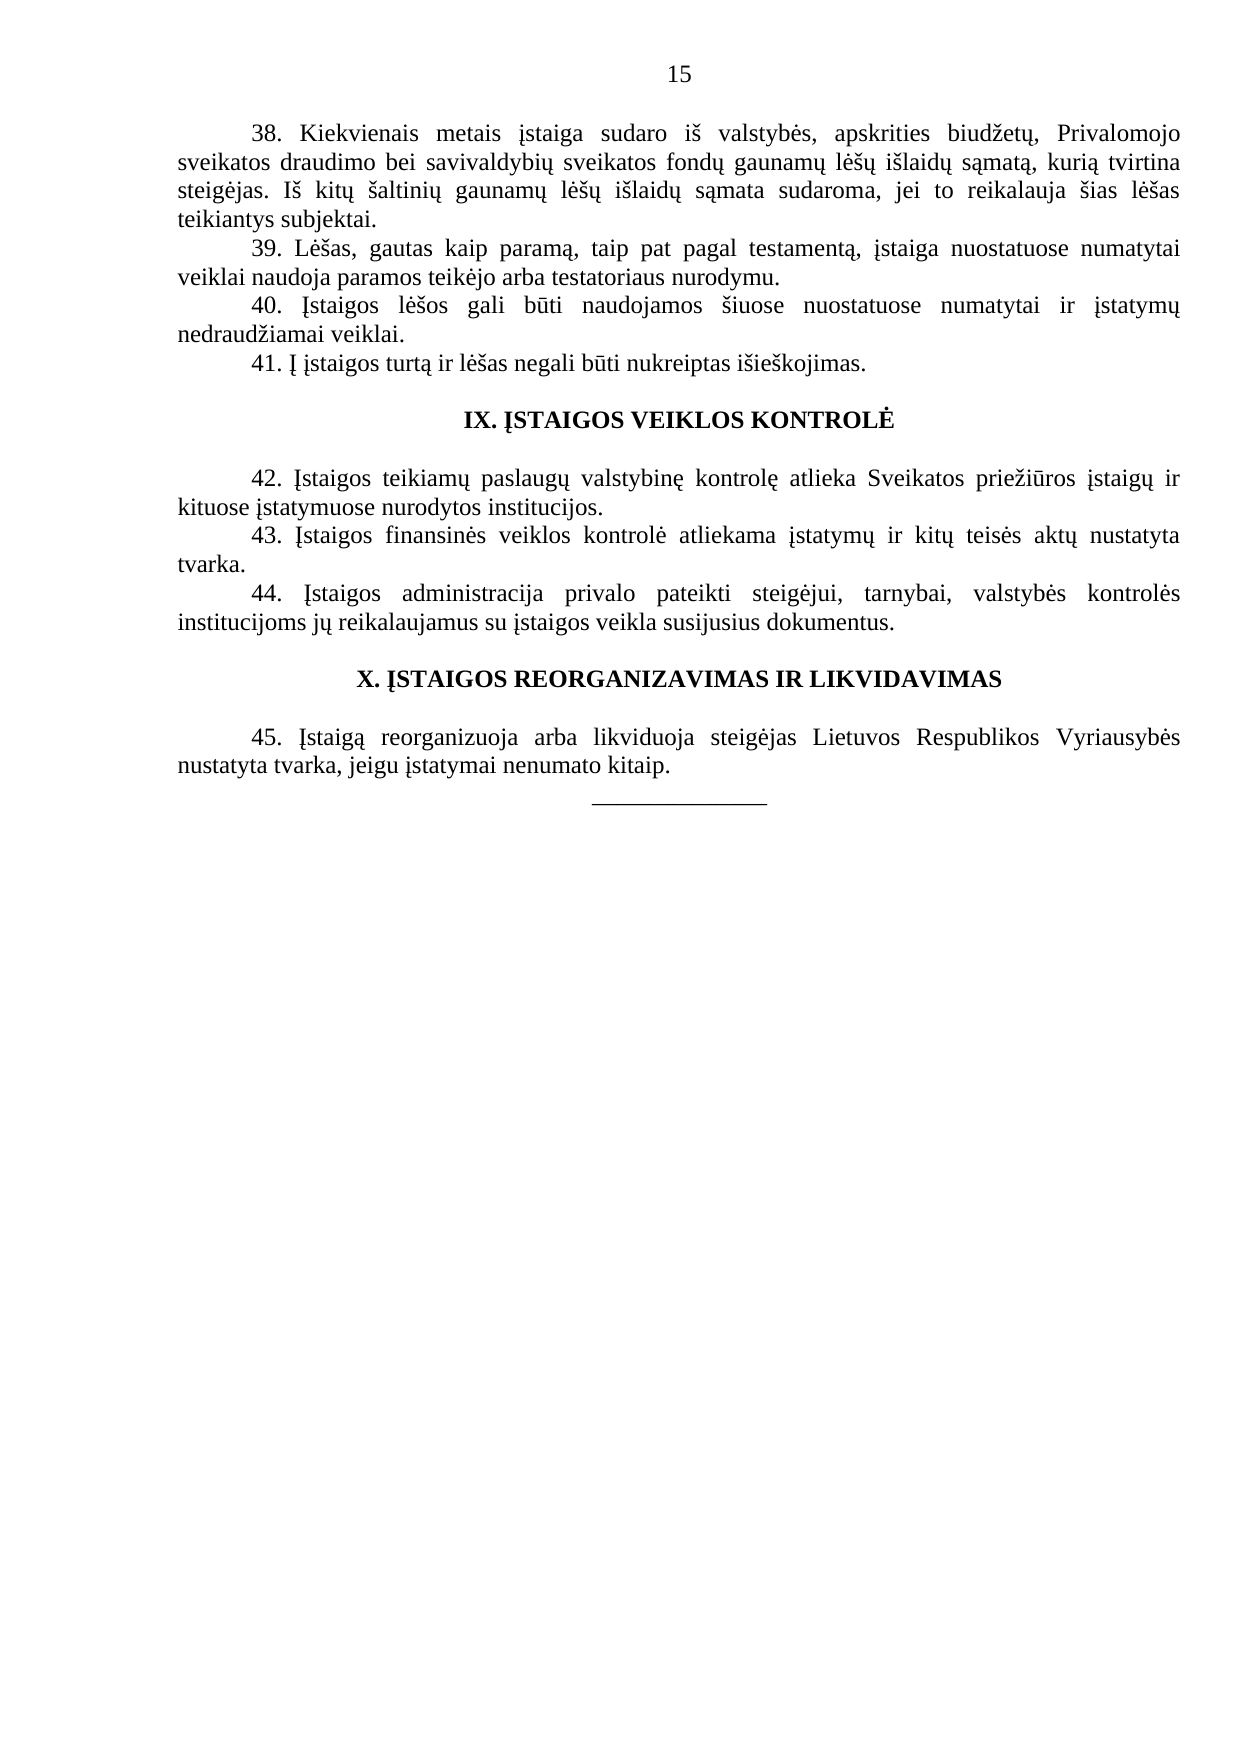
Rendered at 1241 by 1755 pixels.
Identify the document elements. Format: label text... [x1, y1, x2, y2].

text 45. Įstaigą reorganizuoja arba likviduoja steigėjas Lietuvos Respublikos Vyriausybės nustatyta tvarka, jeigu įstatymai nenumato kitaip. [177, 722, 1181, 779]
text ______________ [177, 779, 1181, 808]
text 38. Kiekvienais metais įstaiga sudaro iš valstybės, apskrities biudžetų, Privalomojo sveikatos draudimo bei savivaldybių sveikatos fondų gaunamų lėšų išlaidų sąmatą, kurią tvirtina steigėjas. Iš kitų šaltinių gaunamų lėšų išlaidų sąmata sudaroma, jei to reikalauja šias lėšas teikiantys subjektai. [177, 118, 1181, 233]
text 39. Lėšas, gautas kaip paramą, taip pat pagal testamentą, įstaiga nuostatuose numatytai veiklai naudoja paramos teikėjo arba testatoriaus nurodymu. [177, 233, 1181, 291]
text 43. Įstaigos finansinės veiklos kontrolė atliekama įstatymų ir kitų teisės aktų nustatyta tvarka. [177, 521, 1181, 578]
text X. ĮSTAIGOS REORGANIZAVIMAS IR LIKVIDAVIMAS [177, 664, 1181, 693]
text 40. Įstaigos lėšos gali būti naudojamos šiuose nuostatuose numatytai ir įstatymų nedraudžiamai veiklai. [177, 291, 1181, 348]
text 41. Į įstaigos turtą ir lėšas negali būti nukreiptas išieškojimas. [177, 348, 1181, 377]
text IX. ĮSTAIGOS VEIKLOS KONTROLĖ [177, 406, 1181, 434]
text 44. Įstaigos administracija privalo pateikti steigėjui, tarnybai, valstybės kontrolės institucijoms jų reikalaujamus su įstaigos veikla susijusius dokumentus. [177, 578, 1181, 636]
text 42. Įstaigos teikiamų paslaugų valstybinę kontrolę atlieka Sveikatos priežiūros įstaigų ir kituose įstatymuose nurodytos institucijos. [177, 463, 1181, 521]
